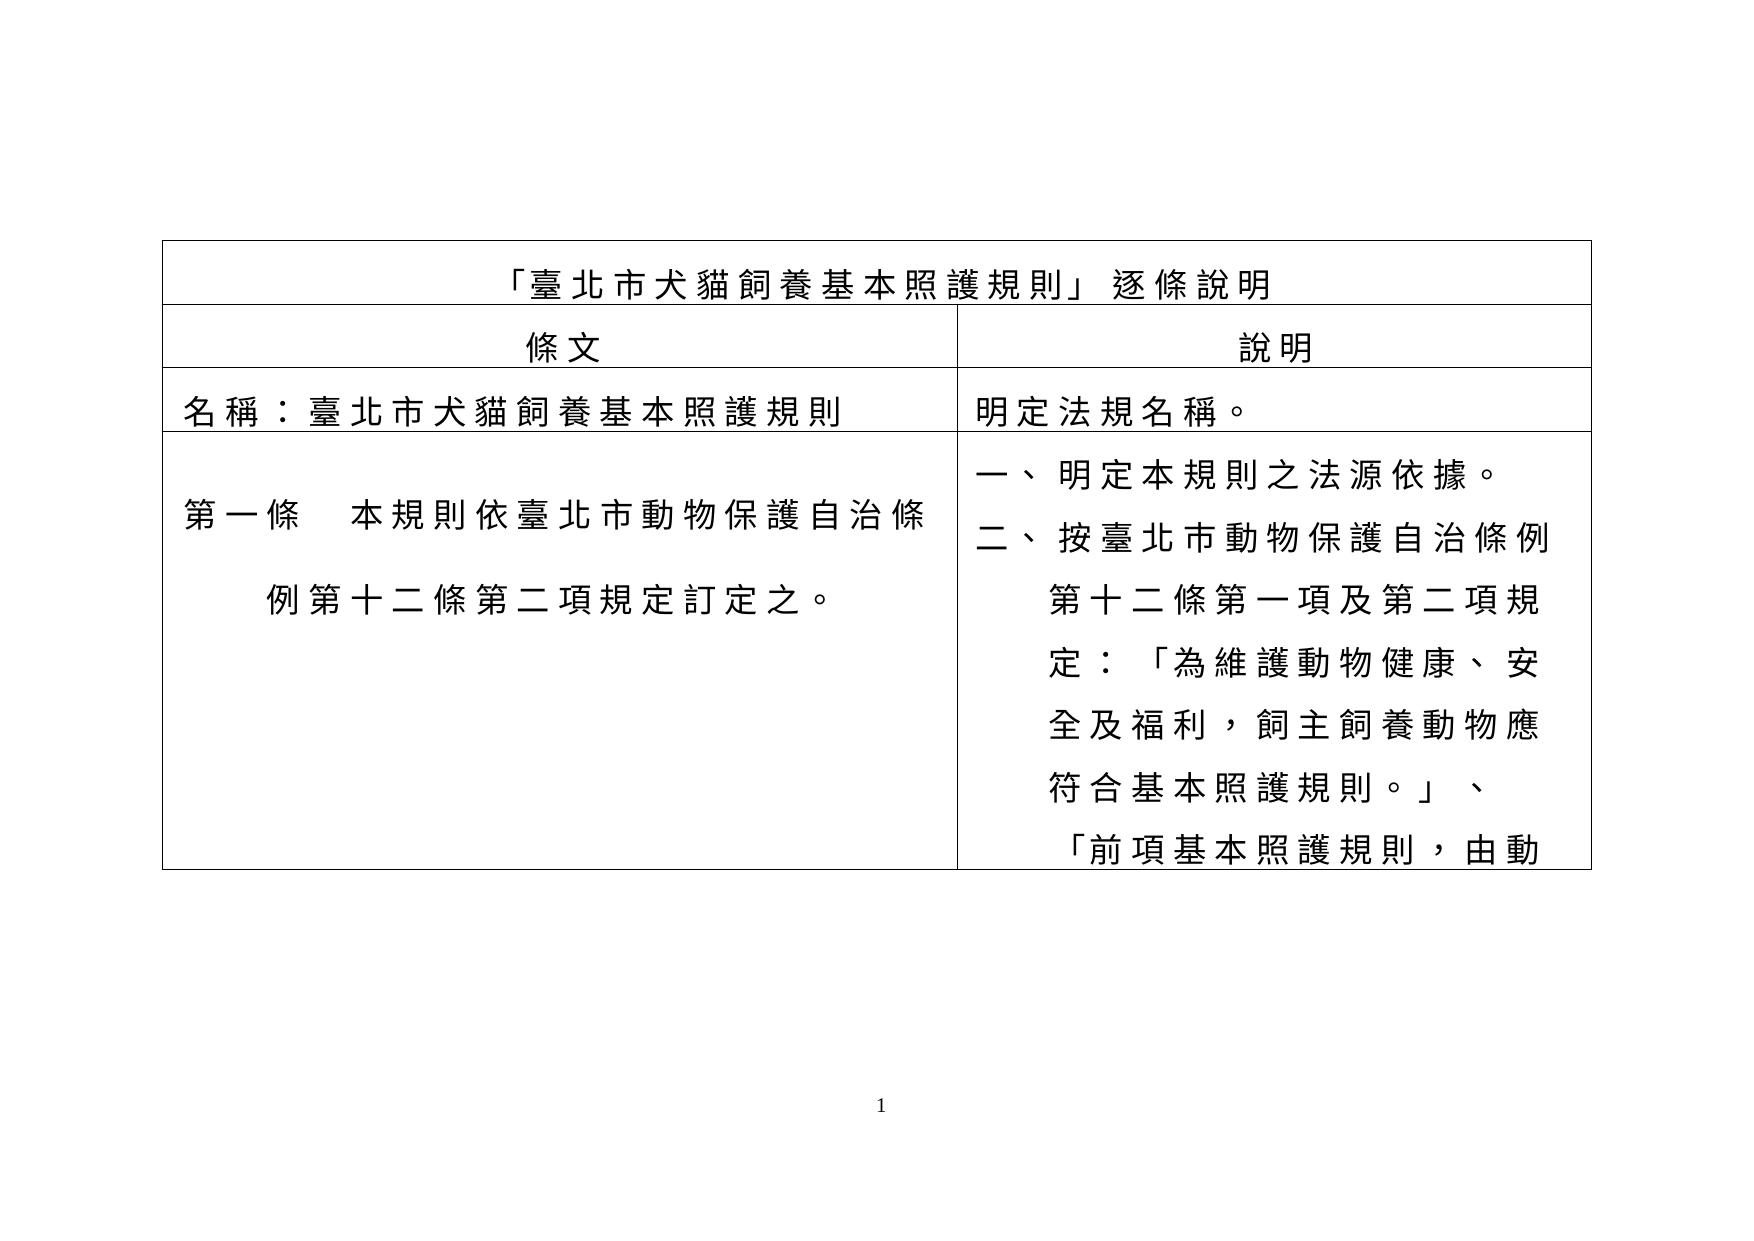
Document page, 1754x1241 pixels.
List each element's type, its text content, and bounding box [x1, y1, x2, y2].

table_cell 第一條 本規則依臺北市動物保護自治條例第十二條第二項規定訂定之。 [163, 432, 957, 869]
table_header 「臺北市犬貓飼養基本照護規則」逐條說明 [163, 241, 1591, 303]
table_cell 明定法規名稱。 [958, 368, 1591, 431]
table_cell 一、明定本規則之法源依據。 二、按臺北巿動物保護自治條例第十二條第一項及第二項規定：「為維護動物健康、安全及福利，飼主飼養動物應符合基本照護規則。」、「前項基本照護規則，由動 [958, 432, 1591, 869]
table_cell 名稱：臺北市犬貓飼養基本照護規則 [163, 368, 957, 431]
table_cell 說明 [958, 305, 1591, 367]
table_cell 條文 [163, 305, 957, 367]
